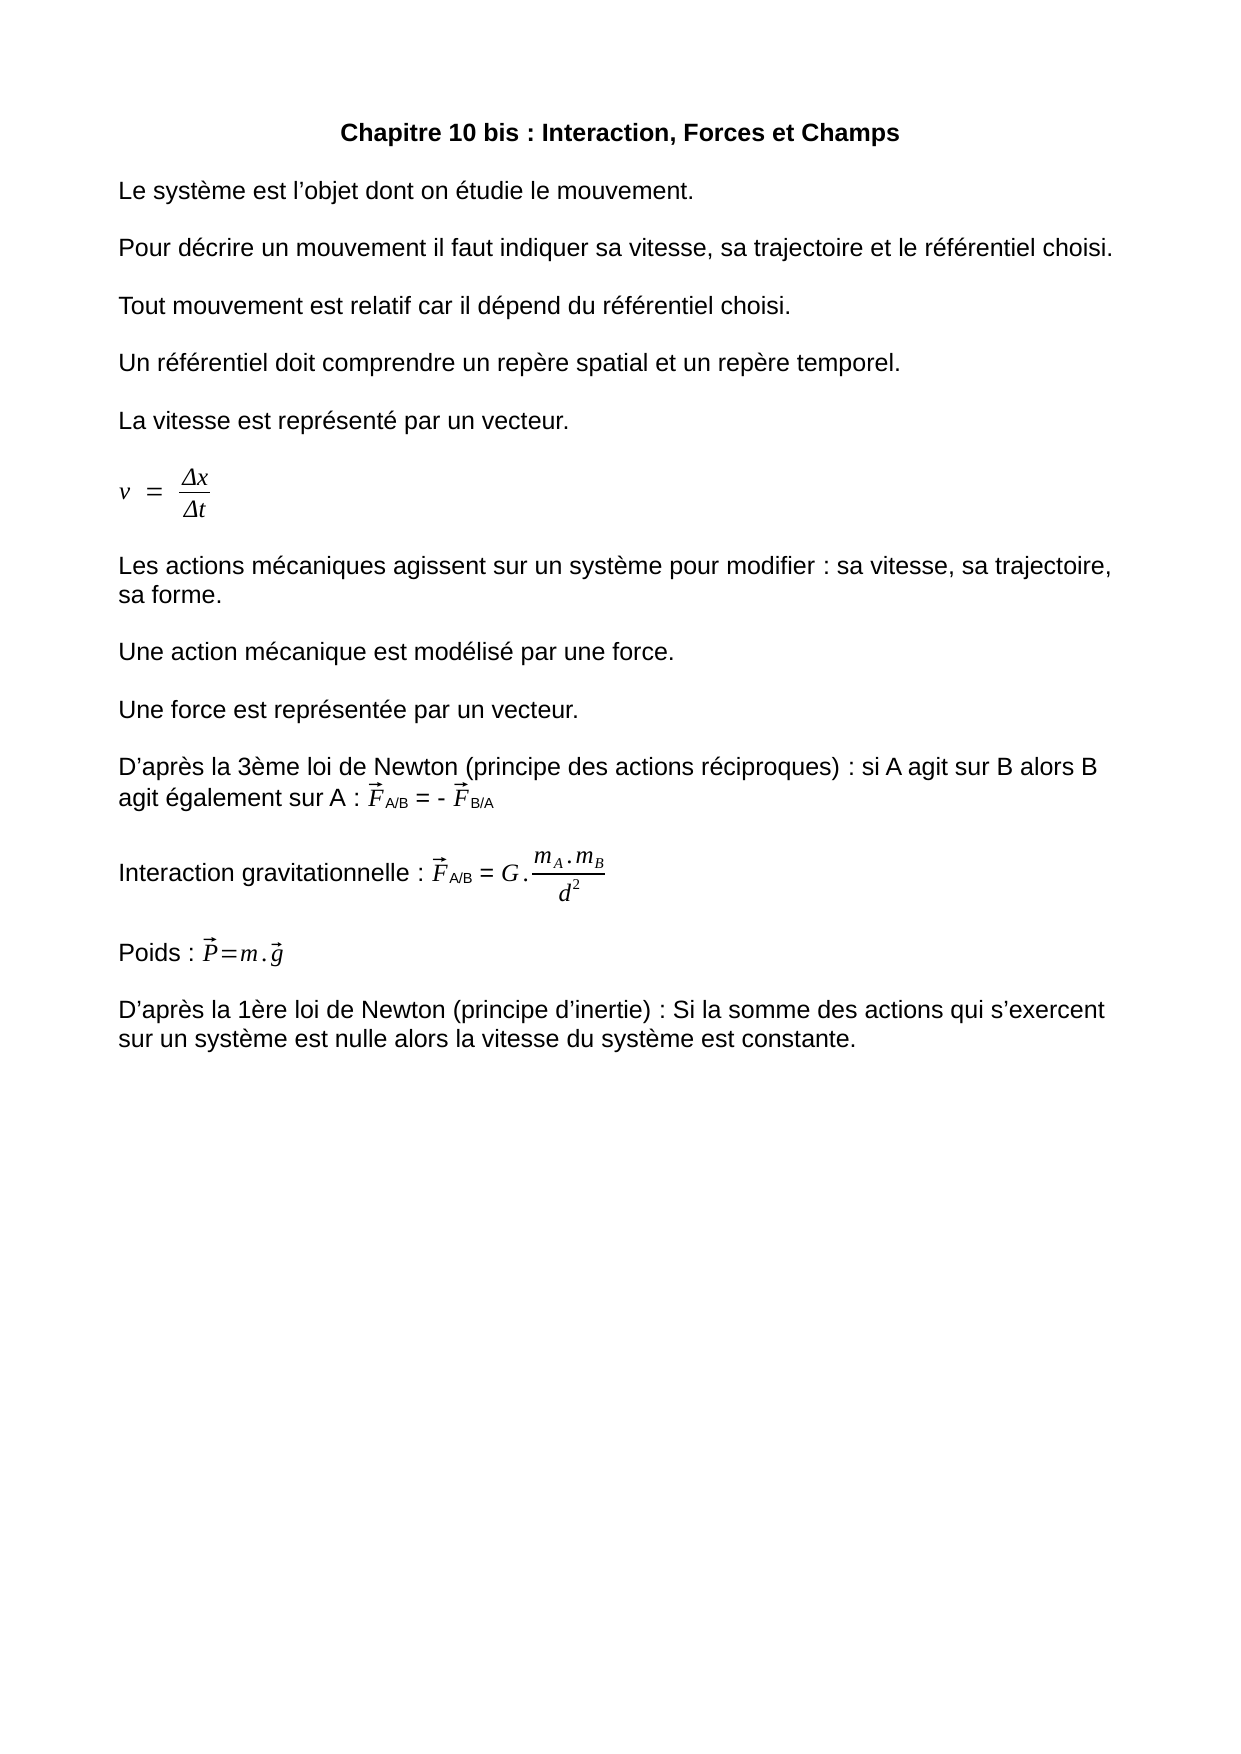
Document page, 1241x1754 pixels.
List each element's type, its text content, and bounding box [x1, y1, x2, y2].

text Une action mécanique est modélisé par une force. [118, 637, 1122, 666]
text Une force est représentée par un vecteur. [118, 695, 1122, 724]
text La vitesse est représenté par un vecteur. [118, 406, 1122, 434]
text Un référentiel doit comprendre un repère spatial et un repère temporel. [118, 348, 1122, 377]
text Le système est l’objet dont on étudie le mouvement. [118, 176, 1122, 204]
text D’après la 1ère loi de Newton (principe d’inertie) : Si la somme des actions qui s’exercent sur un système est nulle alors la vitesse du système est constante. [118, 995, 1122, 1053]
text D’après la 3ème loi de Newton (principe des actions réciproques) : si A agit sur B alors B agit également sur A : A/B = - B/A [118, 752, 1122, 812]
text Tout mouvement est relatif car il dépend du référentiel choisi. [118, 291, 1122, 319]
text Chapitre 10 bis : Interaction, Forces et Champs [118, 118, 1122, 147]
text Pour décrire un mouvement il faut indiquer sa vitesse, sa trajectoire et le référentiel choisi. [118, 233, 1122, 262]
text Les actions mécaniques agissent sur un système pour modifier : sa vitesse, sa trajectoire, sa forme. [118, 551, 1122, 609]
text Poids : [118, 936, 1122, 967]
text Interaction gravitationnelle : A/B = [118, 841, 1122, 907]
